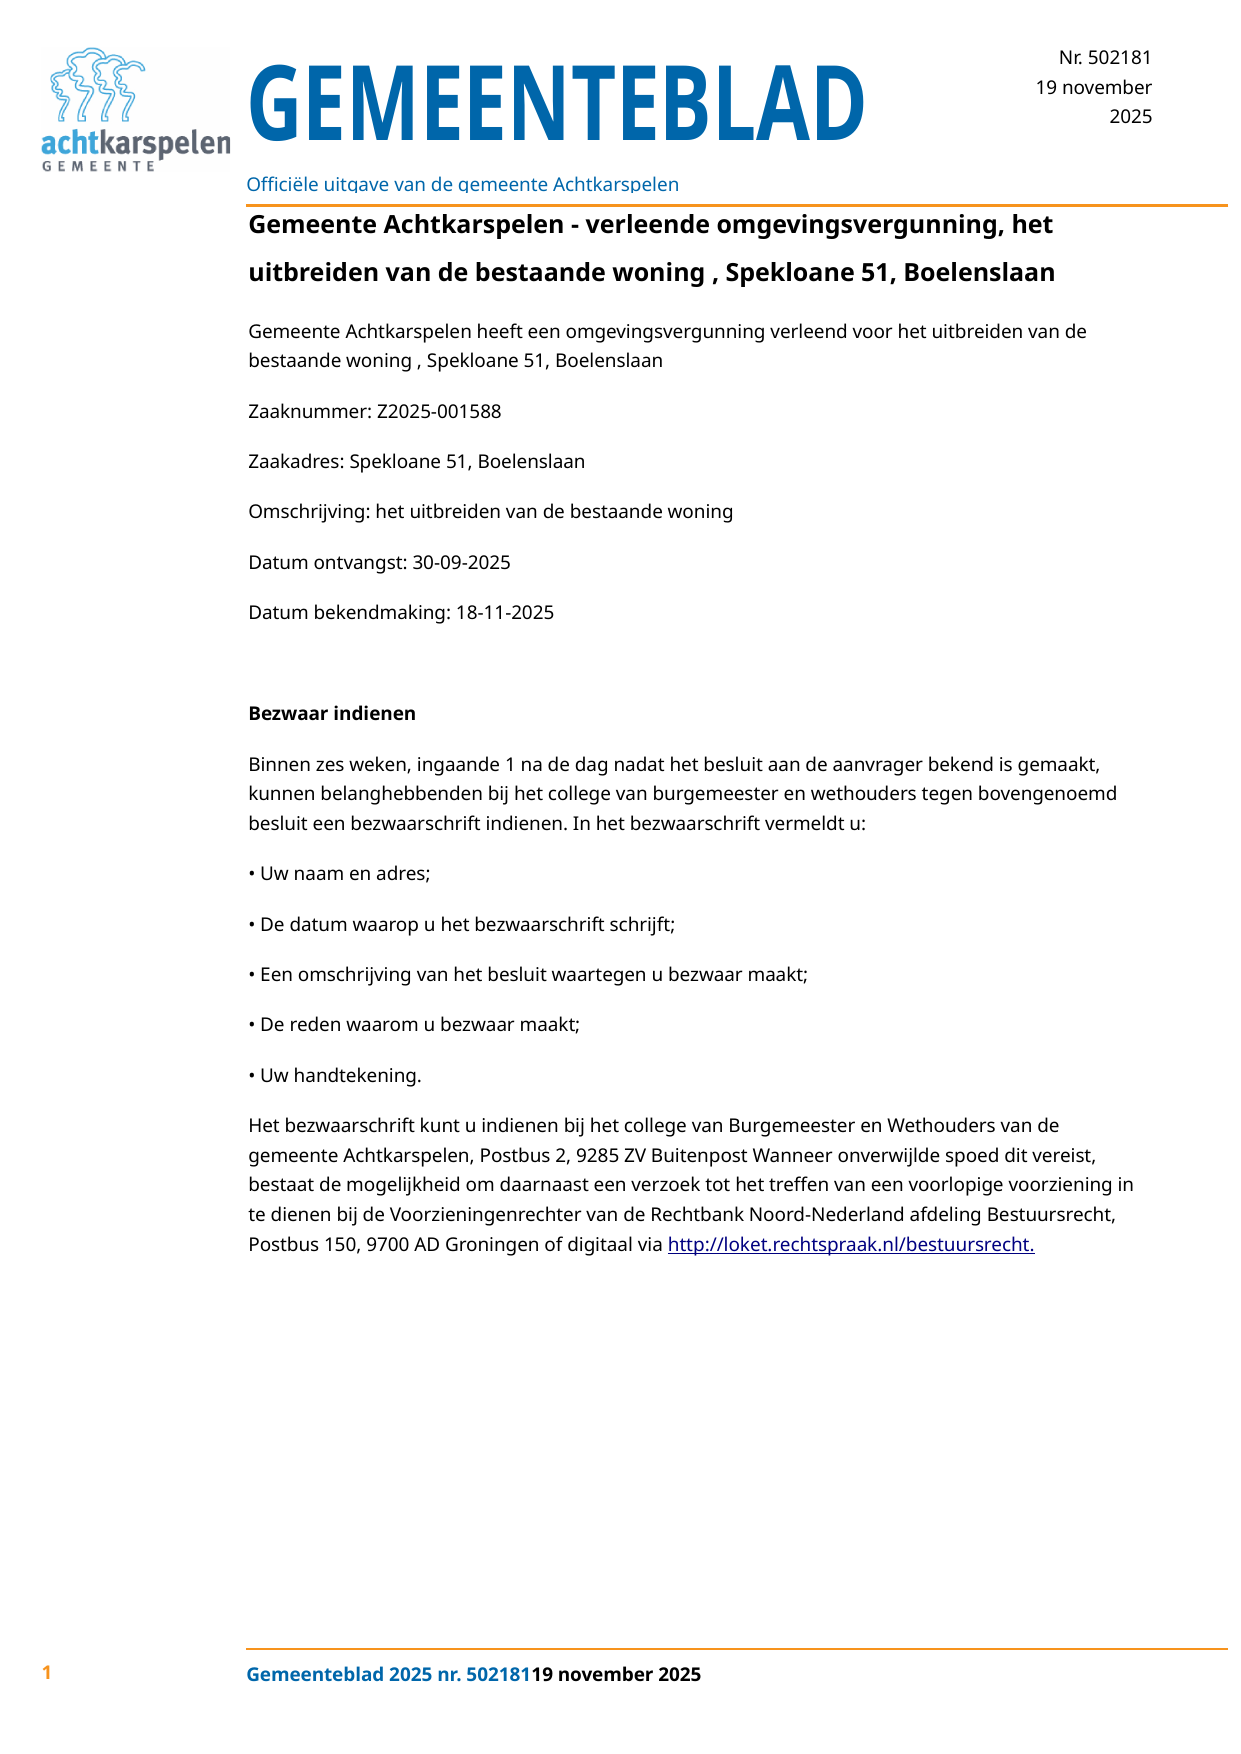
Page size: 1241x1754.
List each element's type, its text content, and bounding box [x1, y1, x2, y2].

text Het bezwaarschrift kunt u indienen bij het college van Burgemeester en Wethouders van de gemeente Achtkarspelen, Postbus 2, 9285 ZV Buitenpost Wanneer onverwijlde spoed dit vereist, bestaat de mogelijkheid om daarnaast een verzoek tot het treffen van een voorlopige voorziening in te dienen bij de Voorzieningenrechter van de Rechtbank Noord-Nederland afdeling Bestuursrecht, Postbus 150, 9700 AD Groningen of digitaal via http://loket.rechtspraak.nl/bestuursrecht. [248, 1112, 1152, 1257]
text Omschrijving: het uitbreiden van de bestaande woning [248, 499, 1152, 524]
picture [41, 47, 231, 172]
text Bezwaar indienen [248, 700, 1152, 726]
text Binnen zes weken, ingaande 1 na de dag nadat het besluit aan de aanvrager bekend is gemaakt, kunnen belanghebbenden bij het college van burgemeester en wethouders tegen bovengenoemd besluit een bezwaarschrift indienen. In het bezwaarschrift vermeldt u: [248, 751, 1152, 836]
text Datum ontvangst: 30-09-2025 [248, 549, 1152, 575]
text Gemeente Achtkarspelen heeft een omgevingsvergunning verleend voor het uitbreiden van de bestaande woning , Spekloane 51, Boelenslaan [248, 318, 1152, 373]
text • De datum waarop u het bezwaarschrift schrijft; [248, 911, 1152, 937]
text Zaakadres: Spekloane 51, Boelenslaan [248, 448, 1152, 474]
text • De reden waarom u bezwaar maakt; [248, 1012, 1152, 1037]
text Gemeente Achtkarspelen - verleende omgevingsvergunning, het uitbreiden van de bestaande woning , Spekloane 51, Boelenslaan [248, 207, 1152, 288]
text • Een omschrijving van het besluit waartegen u bezwaar maakt; [248, 961, 1152, 987]
text • Uw naam en adres; [248, 860, 1152, 886]
text Zaaknummer: Z2025-001588 [248, 398, 1152, 424]
text • Uw handtekening. [248, 1062, 1152, 1088]
text Datum bekendmaking: 18-11-2025 [248, 599, 1152, 625]
